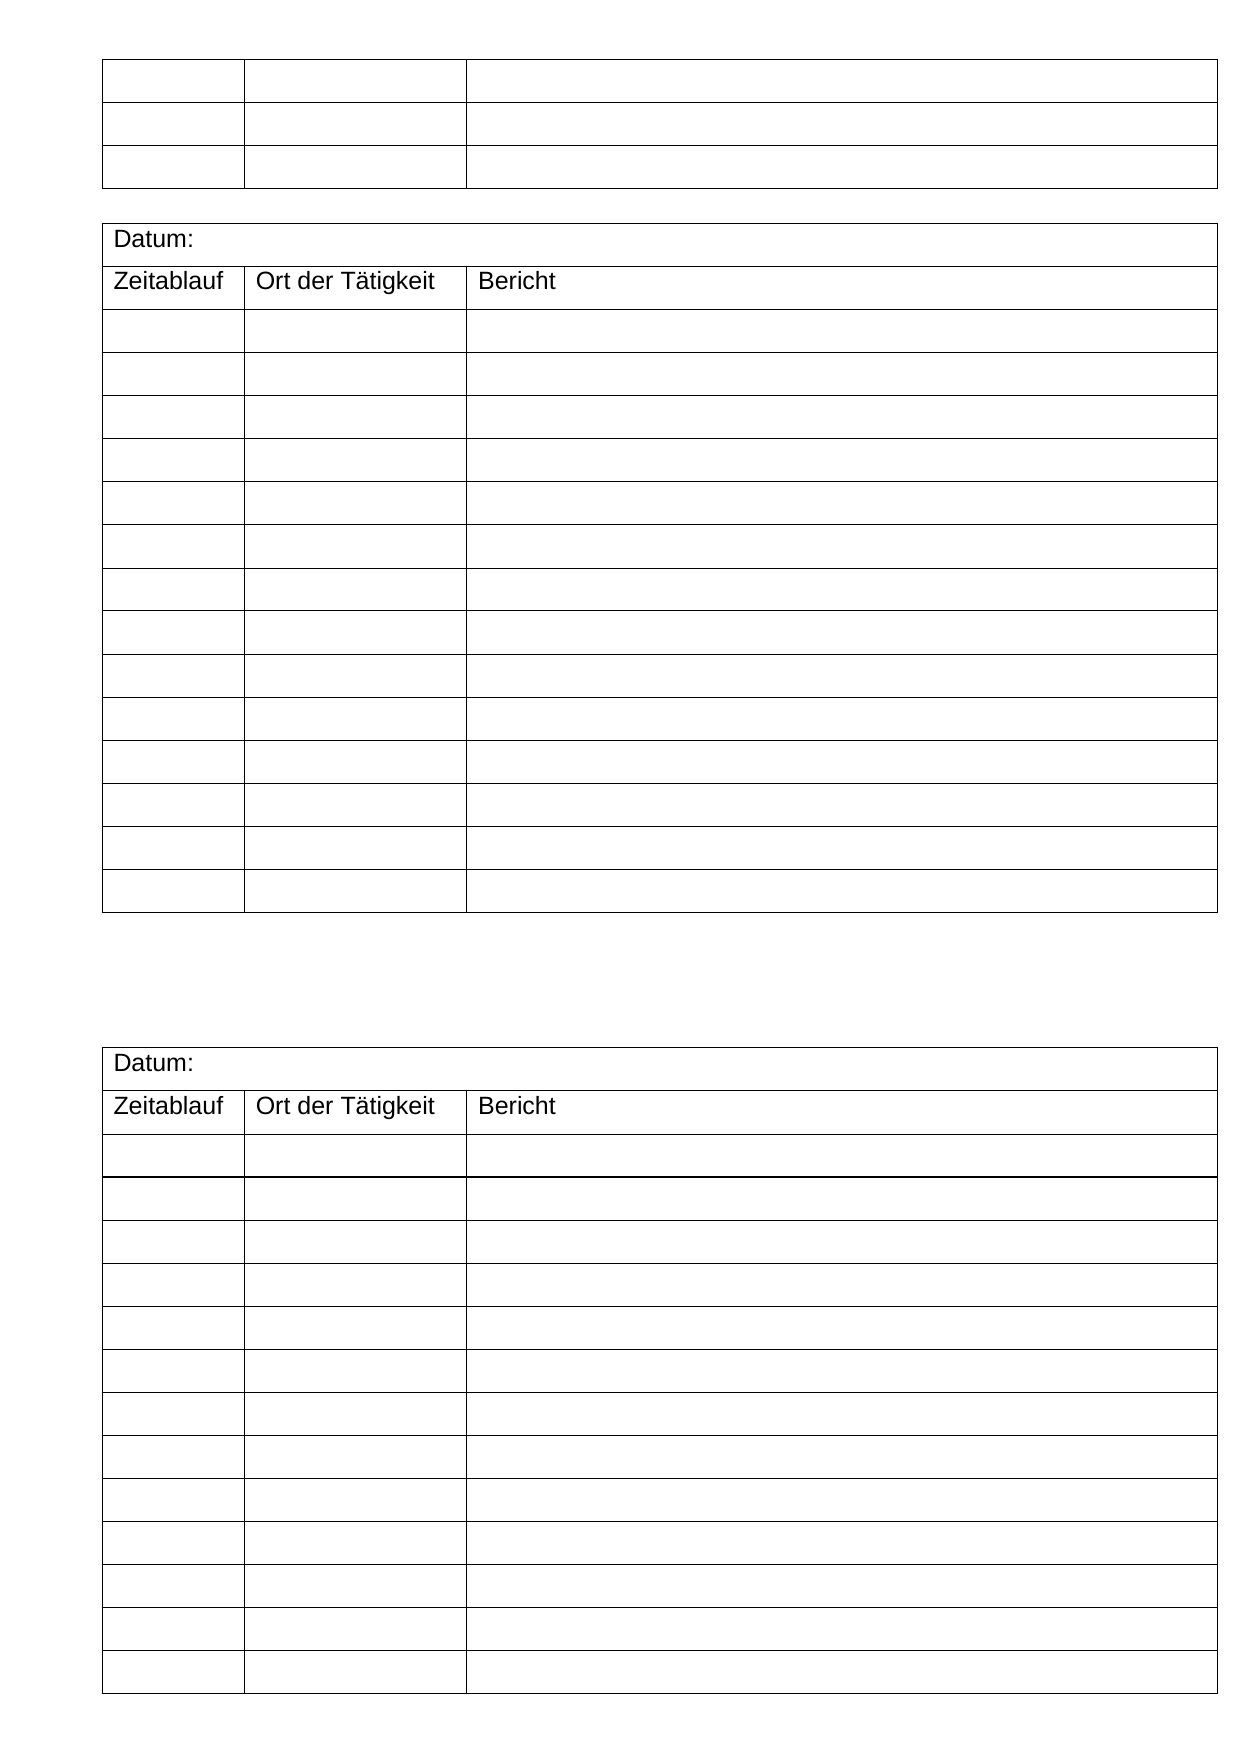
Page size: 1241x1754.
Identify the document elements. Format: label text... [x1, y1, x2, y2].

table_cell [103, 1264, 244, 1306]
table_cell Ort der Tätigkeit [245, 1091, 466, 1133]
table_cell [103, 1479, 244, 1521]
table_cell [103, 1135, 244, 1176]
table_cell [467, 1307, 1217, 1349]
table_cell [103, 611, 244, 654]
table_cell [103, 655, 244, 697]
table_cell [245, 482, 466, 524]
table_cell [467, 1565, 1217, 1607]
table_cell [467, 60, 1217, 102]
table_cell [467, 870, 1217, 912]
table_cell [467, 827, 1217, 869]
table_cell Bericht [467, 267, 1217, 309]
table_cell [467, 1393, 1217, 1435]
table_cell [245, 60, 466, 102]
table_cell [245, 1608, 466, 1650]
table_cell [467, 1135, 1217, 1176]
table_cell [245, 1307, 466, 1349]
table_cell [467, 569, 1217, 610]
table_cell [245, 103, 466, 145]
table_cell [245, 698, 466, 740]
table_cell [245, 1178, 466, 1219]
table_cell [245, 1565, 466, 1607]
table_cell [467, 525, 1217, 567]
table_cell [103, 1608, 244, 1650]
table_cell [103, 1393, 244, 1435]
table_cell [245, 396, 466, 438]
table_cell [245, 741, 466, 783]
table_cell [103, 310, 244, 352]
table_cell [467, 1651, 1217, 1693]
table_cell [103, 60, 244, 102]
table_cell [467, 439, 1217, 481]
table_cell [103, 569, 244, 610]
table_cell [245, 784, 466, 826]
table_cell [103, 439, 244, 481]
table_cell [245, 1350, 466, 1392]
table_cell [103, 146, 244, 188]
table_cell [467, 655, 1217, 697]
table_cell [103, 1436, 244, 1478]
table_cell [467, 103, 1217, 145]
table_cell [245, 146, 466, 188]
table_cell [245, 1651, 466, 1693]
table_cell Ort der Tätigkeit [245, 267, 466, 309]
table_cell [467, 1436, 1217, 1478]
table_cell [245, 827, 466, 869]
table_cell Bericht [467, 1091, 1217, 1133]
table_header Datum: [103, 224, 1217, 266]
table_cell [467, 353, 1217, 395]
table_cell [467, 611, 1217, 654]
table_cell [245, 870, 466, 912]
table_cell [245, 1479, 466, 1521]
table_cell [245, 611, 466, 654]
table_cell [467, 1178, 1217, 1219]
table_cell [467, 1350, 1217, 1392]
table_cell Zeitablauf [103, 267, 244, 309]
table_cell [467, 396, 1217, 438]
table_cell [245, 1522, 466, 1564]
table_cell [103, 1350, 244, 1392]
table_cell [245, 1393, 466, 1435]
table_cell [245, 569, 466, 610]
table_cell [467, 1608, 1217, 1650]
table_cell [103, 353, 244, 395]
table_cell [103, 698, 244, 740]
table_cell [467, 784, 1217, 826]
table_cell [245, 1221, 466, 1263]
table_cell [103, 1651, 244, 1693]
table_cell [467, 1479, 1217, 1521]
table_cell [103, 396, 244, 438]
table_cell [467, 1221, 1217, 1263]
table_cell [467, 1264, 1217, 1306]
table_cell [245, 525, 466, 567]
table_cell [103, 870, 244, 912]
table_cell [245, 439, 466, 481]
table_cell [467, 310, 1217, 352]
table_header Datum: [103, 1048, 1217, 1090]
table_cell [103, 525, 244, 567]
table_cell [245, 1264, 466, 1306]
table_cell [103, 1221, 244, 1263]
table_cell [103, 482, 244, 524]
table_cell [245, 655, 466, 697]
table_cell [245, 1436, 466, 1478]
table_cell [245, 1135, 466, 1176]
table_cell [467, 1522, 1217, 1564]
table_cell [245, 310, 466, 352]
table_cell [103, 741, 244, 783]
table_cell [245, 353, 466, 395]
table_cell [467, 482, 1217, 524]
table_cell [467, 698, 1217, 740]
table_cell [467, 741, 1217, 783]
table_cell [103, 103, 244, 145]
table_cell [467, 146, 1217, 188]
table_cell [103, 1307, 244, 1349]
table_cell [103, 784, 244, 826]
table_cell [103, 1178, 244, 1219]
table_cell [103, 1565, 244, 1607]
table_cell [103, 1522, 244, 1564]
table_cell [103, 827, 244, 869]
table_cell Zeitablauf [103, 1091, 244, 1133]
